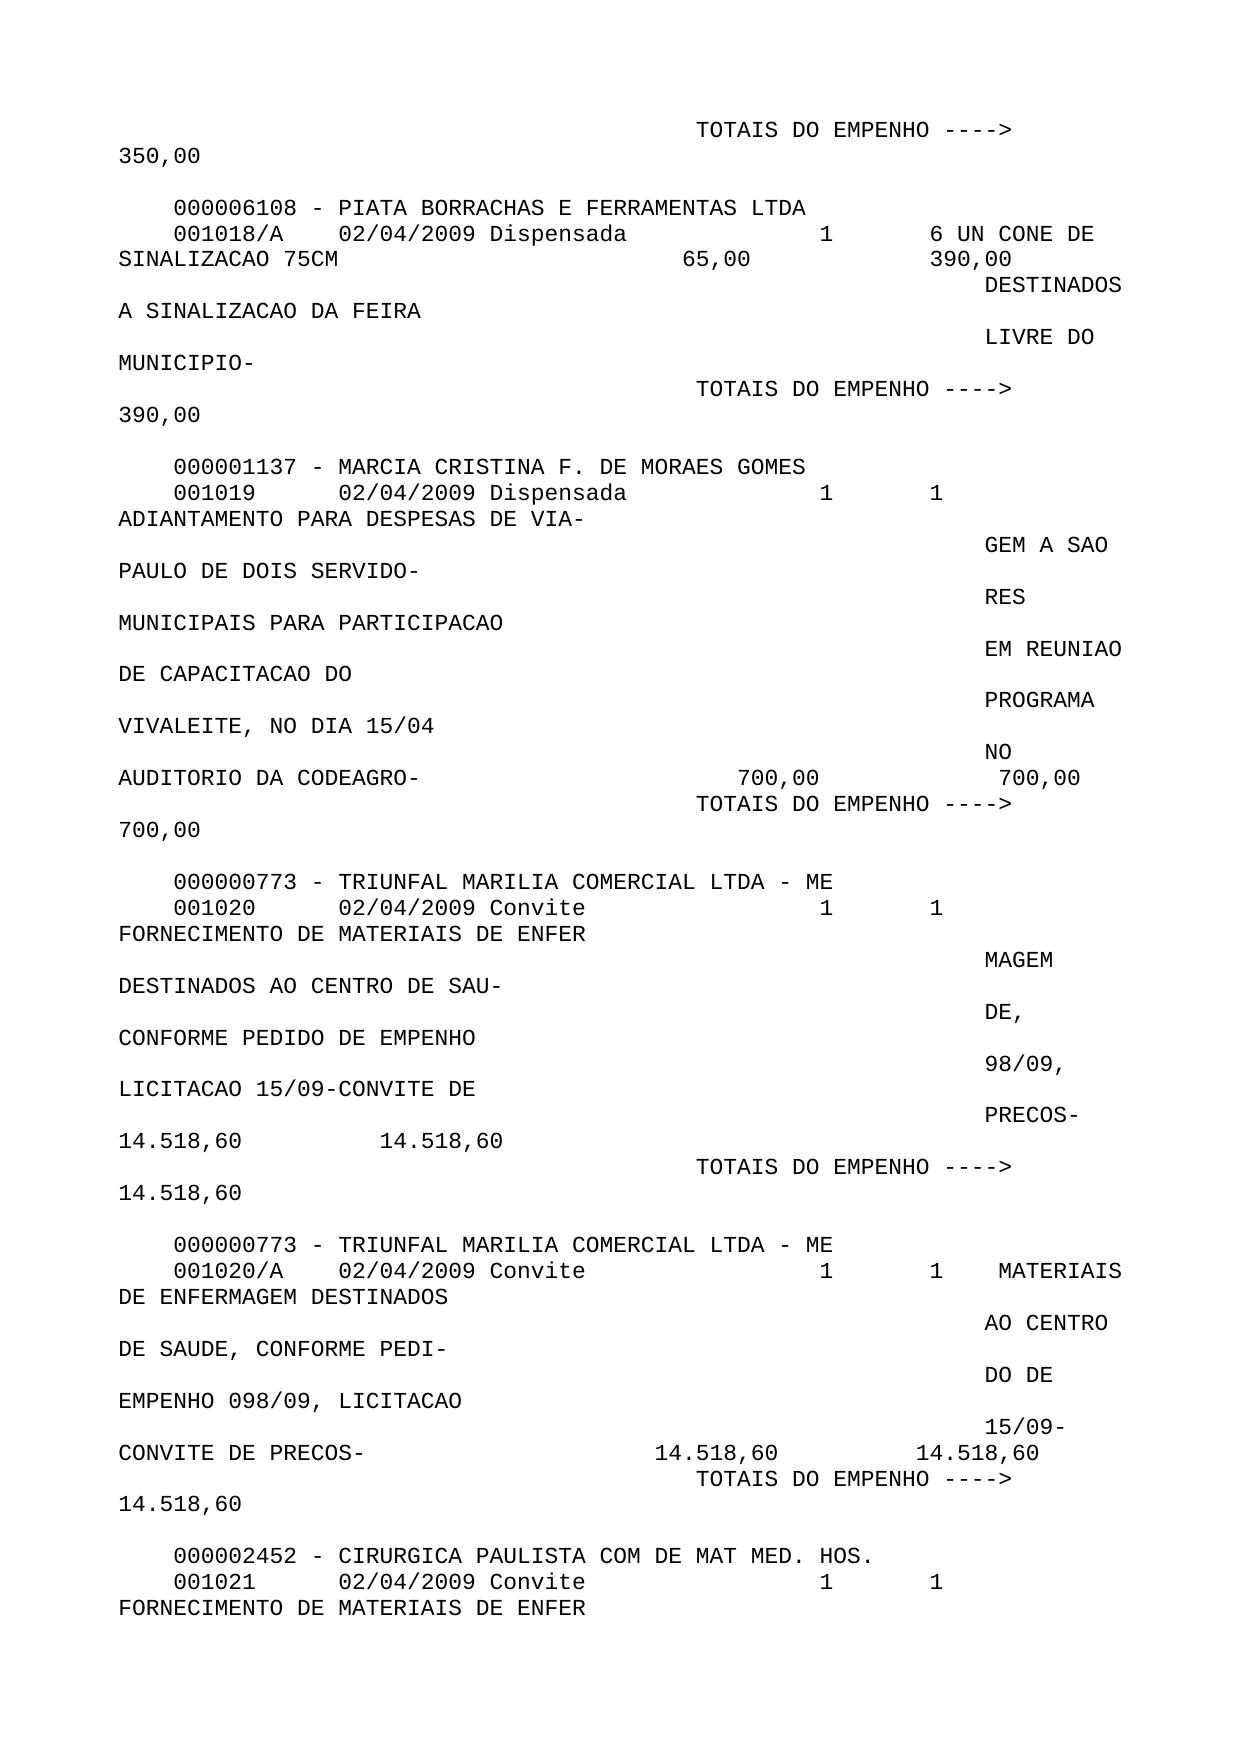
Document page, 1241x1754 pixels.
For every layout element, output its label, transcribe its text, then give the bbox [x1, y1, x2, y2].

text 15/09-CONVITE DE PRECOS- 14.518,60 14.518,60 [118, 1415, 1122, 1467]
text TOTAIS DO EMPENHO ----> 390,00 [118, 377, 1122, 429]
text 000000773 - TRIUNFAL MARILIA COMERCIAL LTDA - ME [118, 1233, 1122, 1259]
text DESTINADOS A SINALIZACAO DA FEIRA [118, 274, 1122, 326]
text 001020 02/04/2009 Convite 1 1 FORNECIMENTO DE MATERIAIS DE ENFER [118, 896, 1122, 948]
text GEM A SAO PAULO DE DOIS SERVIDO- [118, 533, 1122, 585]
text TOTAIS DO EMPENHO ----> 14.518,60 [118, 1156, 1122, 1207]
text NO AUDITORIO DA CODEAGRO- 700,00 700,00 [118, 741, 1122, 792]
text 98/09, LICITACAO 15/09-CONVITE DE [118, 1052, 1122, 1104]
text 001019 02/04/2009 Dispensada 1 1 ADIANTAMENTO PARA DESPESAS DE VIA- [118, 481, 1122, 533]
text 001021 02/04/2009 Convite 1 1 FORNECIMENTO DE MATERIAIS DE ENFER [118, 1571, 1122, 1622]
text EM REUNIAO DE CAPACITACAO DO [118, 637, 1122, 689]
text 001020/A 02/04/2009 Convite 1 1 MATERIAIS DE ENFERMAGEM DESTINADOS [118, 1259, 1122, 1311]
text PROGRAMA VIVALEITE, NO DIA 15/04 [118, 689, 1122, 741]
text RES MUNICIPAIS PARA PARTICIPACAO [118, 585, 1122, 637]
text 001018/A 02/04/2009 Dispensada 1 6 UN CONE DE SINALIZACAO 75CM 65,00 390,00 [118, 222, 1122, 274]
text PRECOS- 14.518,60 14.518,60 [118, 1104, 1122, 1156]
text 000002452 - CIRURGICA PAULISTA COM DE MAT MED. HOS. [118, 1545, 1122, 1571]
text 000006108 - PIATA BORRACHAS E FERRAMENTAS LTDA [118, 196, 1122, 222]
text 000001137 - MARCIA CRISTINA F. DE MORAES GOMES [118, 455, 1122, 481]
text TOTAIS DO EMPENHO ----> 14.518,60 [118, 1467, 1122, 1519]
text DE, CONFORME PEDIDO DE EMPENHO [118, 1000, 1122, 1052]
text DO DE EMPENHO 098/09, LICITACAO [118, 1363, 1122, 1415]
text AO CENTRO DE SAUDE, CONFORME PEDI- [118, 1311, 1122, 1363]
text TOTAIS DO EMPENHO ----> 350,00 [118, 118, 1122, 170]
text LIVRE DO MUNICIPIO- [118, 326, 1122, 377]
text TOTAIS DO EMPENHO ----> 700,00 [118, 792, 1122, 844]
text 000000773 - TRIUNFAL MARILIA COMERCIAL LTDA - ME [118, 870, 1122, 896]
text MAGEM DESTINADOS AO CENTRO DE SAU- [118, 948, 1122, 1000]
